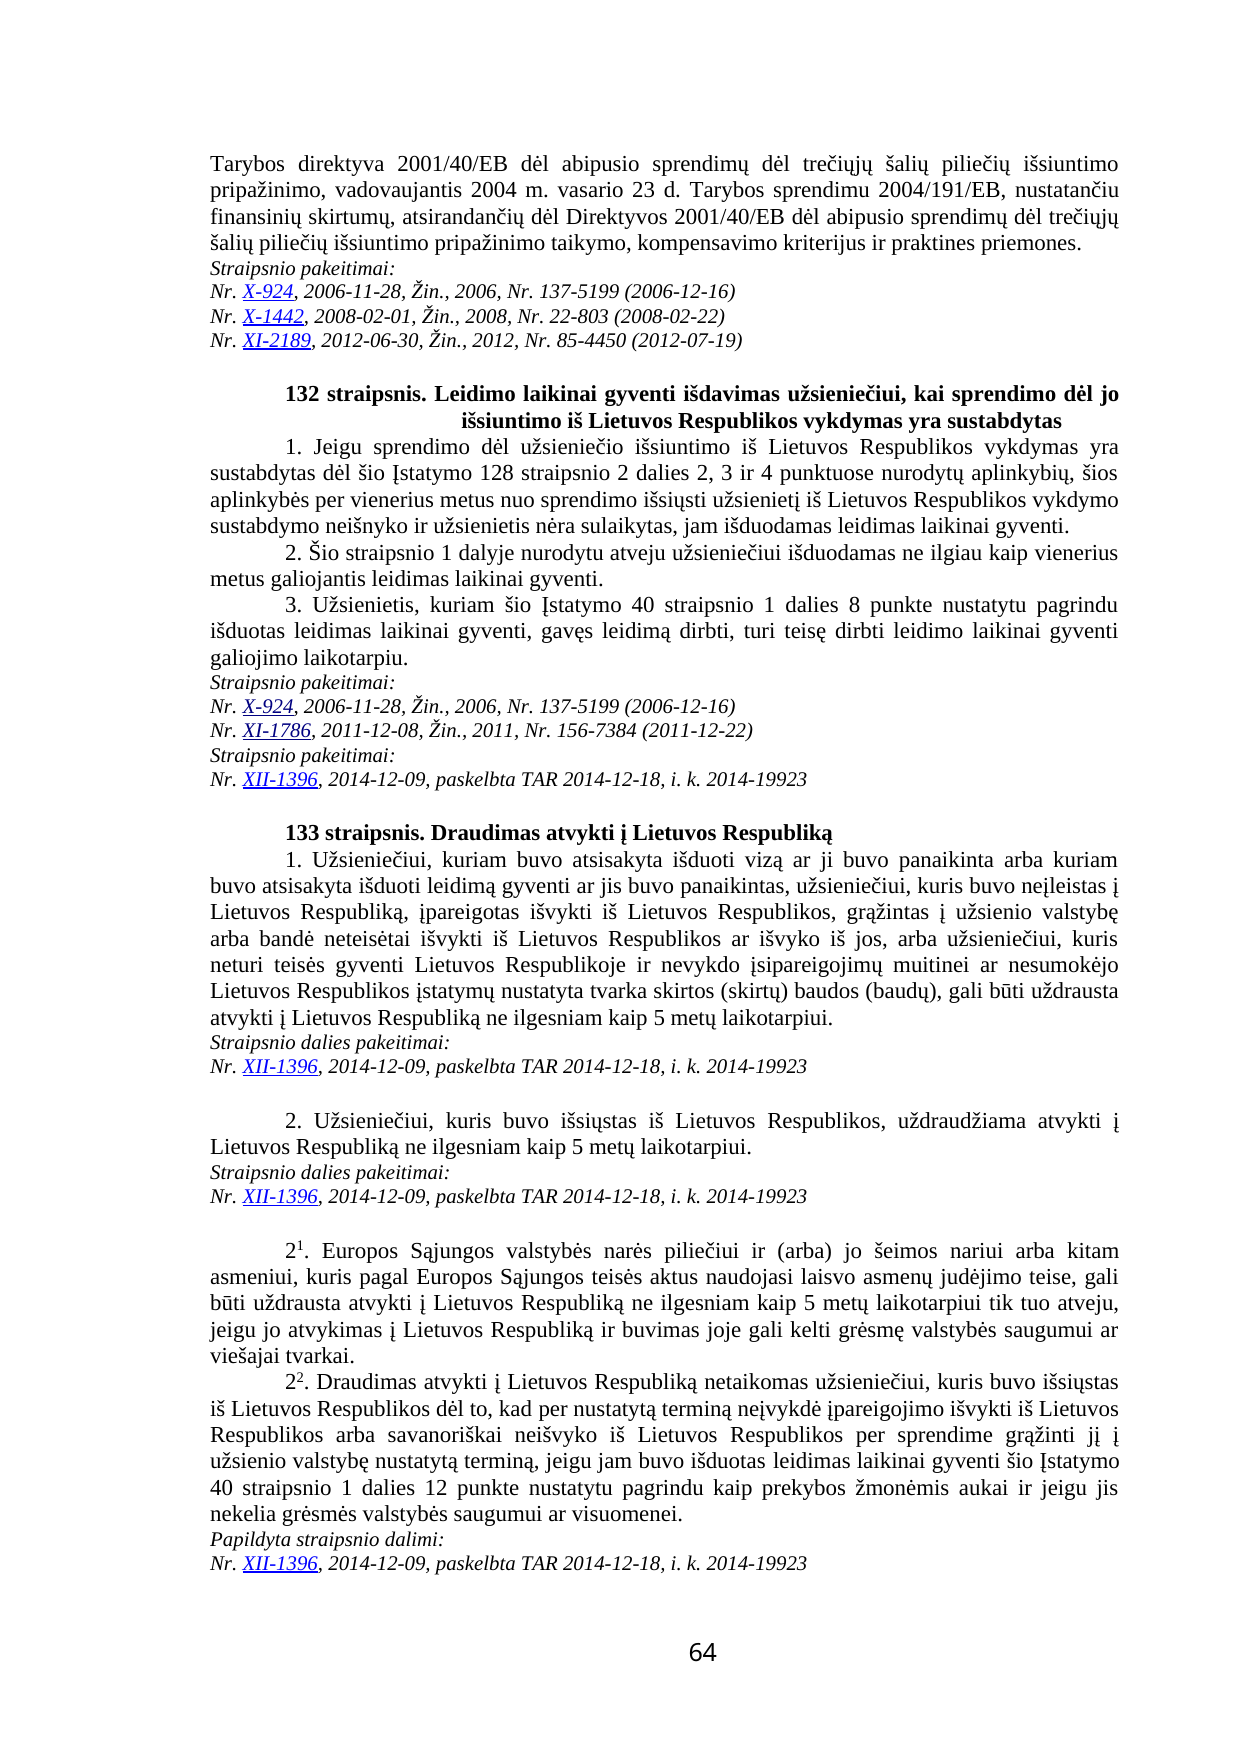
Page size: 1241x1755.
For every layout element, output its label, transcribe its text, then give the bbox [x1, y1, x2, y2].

text Nr. XII-1396, 2014-12-09, paskelbta TAR 2014-12-18, i. k. 2014-19923 [210, 1551, 1120, 1575]
text Straipsnio pakeitimai: [210, 255, 1120, 279]
text Nr. XI-1786, 2011-12-08, Žin., 2011, Nr. 156-7384 (2011-12-22) [210, 718, 1120, 742]
text Nr. XII-1396, 2014-12-09, paskelbta TAR 2014-12-18, i. k. 2014-19923 [210, 1184, 1120, 1208]
text Straipsnio pakeitimai: [210, 742, 1120, 767]
text Straipsnio dalies pakeitimai: [210, 1030, 1120, 1054]
text Nr. X-1442, 2008-02-01, Žin., 2008, Nr. 22-803 (2008-02-22) [210, 303, 1120, 328]
text 133 straipsnis. Draudimas atvykti į Lietuvos Respubliką [210, 819, 1120, 846]
text Tarybos direktyva 2001/40/EB dėl abipusio sprendimų dėl trečiųjų šalių piliečių išsiuntimo pripažinimo, vadovaujantis 2004 m. vasario 23 d. Tarybos sprendimu 2004/191/EB, nustatančiu finansinių skirtumų, atsirandančių dėl Direktyvos 2001/40/EB dėl abipusio sprendimų dėl trečiųjų šalių piliečių išsiuntimo pripažinimo taikymo, kompensavimo kriterijus ir praktines priemones. [210, 150, 1120, 255]
text 1. Jeigu sprendimo dėl užsieniečio išsiuntimo iš Lietuvos Respublikos vykdymas yra sustabdytas dėl šio Įstatymo 128 straipsnio 2 dalies 2, 3 ir 4 punktuose nurodytų aplinkybių, šios aplinkybės per vienerius metus nuo sprendimo išsiųsti užsienietį iš Lietuvos Respublikos vykdymo sustabdymo neišnyko ir užsienietis nėra sulaikytas, jam išduodamas leidimas laikinai gyventi. [210, 433, 1120, 538]
text Nr. XI-2189, 2012-06-30, Žin., 2012, Nr. 85-4450 (2012-07-19) [210, 328, 1120, 352]
text 3. Užsienietis, kuriam šio Įstatymo 40 straipsnio 1 dalies 8 punkte nustatytu pagrindu išduotas leidimas laikinai gyventi, gavęs leidimą dirbti, turi teisę dirbti leidimo laikinai gyventi galiojimo laikotarpiu. [210, 591, 1120, 670]
text 132 straipsnis. Leidimo laikinai gyventi išdavimas užsieniečiui, kai sprendimo dėl jo išsiuntimo iš Lietuvos Respublikos vykdymas yra sustabdytas [285, 380, 1120, 433]
text 2. Šio straipsnio 1 dalyje nurodytu atveju užsieniečiui išduodamas ne ilgiau kaip vienerius metus galiojantis leidimas laikinai gyventi. [210, 538, 1120, 591]
text Nr. X-924, 2006-11-28, Žin., 2006, Nr. 137-5199 (2006-12-16) [210, 694, 1120, 718]
text Straipsnio pakeitimai: [210, 670, 1120, 694]
text Nr. XII-1396, 2014-12-09, paskelbta TAR 2014-12-18, i. k. 2014-19923 [210, 1054, 1120, 1078]
text Papildyta straipsnio dalimi: [210, 1527, 1120, 1551]
text Nr. XII-1396, 2014-12-09, paskelbta TAR 2014-12-18, i. k. 2014-19923 [210, 767, 1120, 791]
text 2. Užsieniečiui, kuris buvo išsiųstas iš Lietuvos Respublikos, uždraudžiama atvykti į Lietuvos Respubliką ne ilgesniam kaip 5 metų laikotarpiui. [210, 1107, 1120, 1160]
text 22. Draudimas atvykti į Lietuvos Respubliką netaikomas užsieniečiui, kuris buvo išsiųstas iš Lietuvos Respublikos dėl to, kad per nustatytą terminą neįvykdė įpareigojimo išvykti iš Lietuvos Respublikos arba savanoriškai neišvyko iš Lietuvos Respublikos per sprendime grąžinti jį į užsienio valstybę nustatytą terminą, jeigu jam buvo išduotas leidimas laikinai gyventi šio Įstatymo 40 straipsnio 1 dalies 12 punkte nustatytu pagrindu kaip prekybos žmonėmis aukai ir jeigu jis nekelia grėsmės valstybės saugumui ar visuomenei. [210, 1368, 1120, 1527]
text Straipsnio dalies pakeitimai: [210, 1160, 1120, 1184]
text 21. Europos Sąjungos valstybės narės piliečiui ir (arba) jo šeimos nariui arba kitam asmeniui, kuris pagal Europos Sąjungos teisės aktus naudojasi laisvo asmenų judėjimo teise, gali būti uždrausta atvykti į Lietuvos Respubliką ne ilgesniam kaip 5 metų laikotarpiui tik tuo atveju, jeigu jo atvykimas į Lietuvos Respubliką ir buvimas joje gali kelti grėsmę valstybės saugumui ar viešajai tvarkai. [210, 1237, 1120, 1368]
text Nr. X-924, 2006-11-28, Žin., 2006, Nr. 137-5199 (2006-12-16) [210, 279, 1120, 303]
text 1. Užsieniečiui, kuriam buvo atsisakyta išduoti vizą ar ji buvo panaikinta arba kuriam buvo atsisakyta išduoti leidimą gyventi ar jis buvo panaikintas, užsieniečiui, kuris buvo neįleistas į Lietuvos Respubliką, įpareigotas išvykti iš Lietuvos Respublikos, grąžintas į užsienio valstybę arba bandė neteisėtai išvykti iš Lietuvos Respublikos ar išvyko iš jos, arba užsieniečiui, kuris neturi teisės gyventi Lietuvos Respublikoje ir nevykdo įsipareigojimų muitinei ar nesumokėjo Lietuvos Respublikos įstatymų nustatyta tvarka skirtos (skirtų) baudos (baudų), gali būti uždrausta atvykti į Lietuvos Respubliką ne ilgesniam kaip 5 metų laikotarpiui. [210, 846, 1120, 1030]
